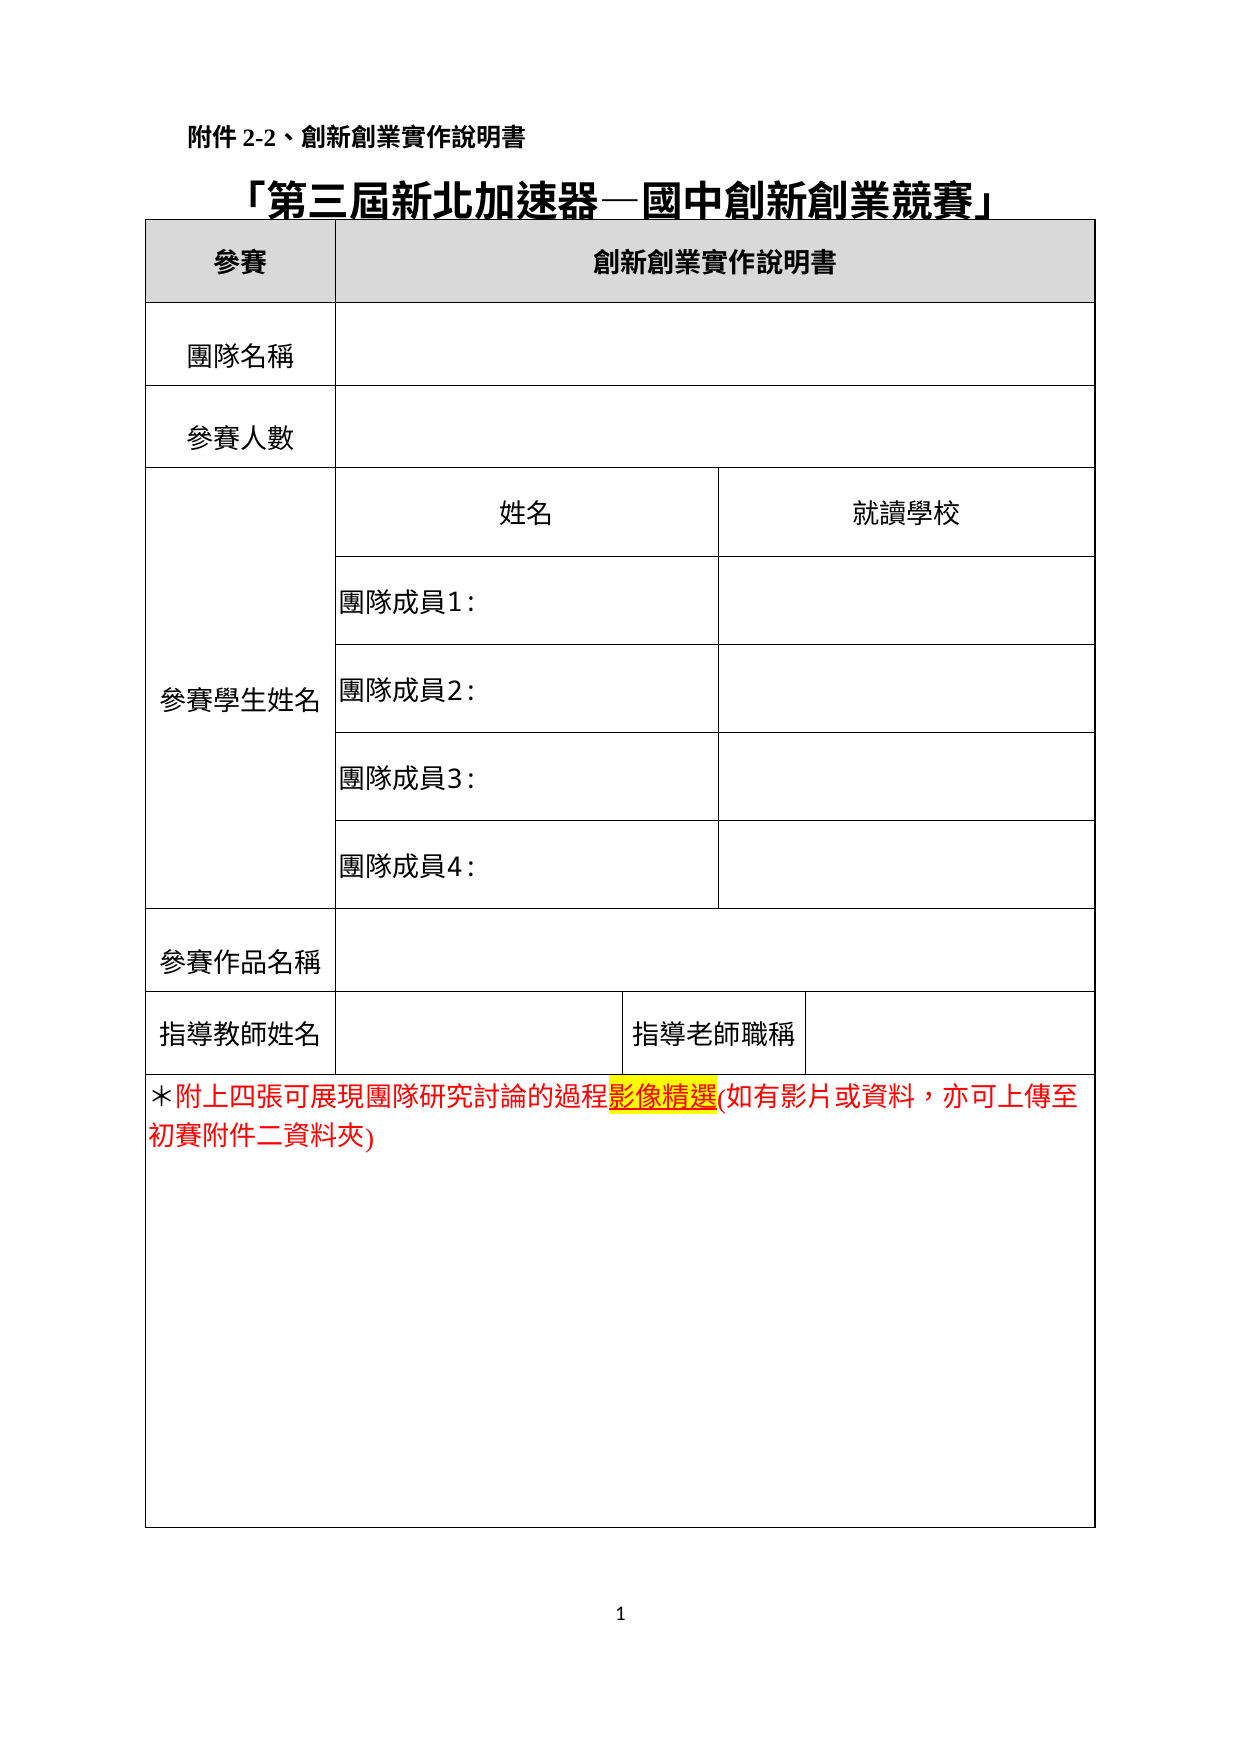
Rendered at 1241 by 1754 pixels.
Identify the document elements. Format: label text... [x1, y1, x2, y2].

table_header 參賽 [146, 220, 335, 302]
table_cell 指導老師職稱 [623, 992, 805, 1073]
table_cell 參賽學生姓名 [146, 468, 335, 908]
table_cell 團隊成員3: [336, 733, 718, 820]
table_header 創新創業實作說明書 [336, 220, 1094, 302]
table_cell [336, 909, 1094, 991]
table_cell ＊附上四張可展現團隊研究討論的過程影像精選(如有影片或資料，亦可上傳至初賽附件二資料夾) [146, 1075, 1094, 1527]
table_cell [336, 303, 1094, 384]
table_cell 就讀學校 [719, 468, 1094, 556]
table_cell [719, 645, 1094, 732]
table_cell 團隊成員1: [336, 557, 718, 644]
table_cell 團隊成員2: [336, 645, 718, 732]
subtitle 附件2-2、創新創業實作說明書 [187, 94, 1053, 157]
table_cell 姓名 [336, 468, 718, 556]
table_cell 團隊成員4: [336, 821, 718, 908]
table_cell [719, 821, 1094, 908]
table_cell 團隊名稱 [146, 303, 335, 384]
table_cell 參賽作品名稱 [146, 909, 335, 991]
table_cell 指導教師姓名 [146, 992, 335, 1073]
table_cell 參賽人數 [146, 386, 335, 467]
table_cell [719, 557, 1094, 644]
table_cell [336, 386, 1094, 467]
table_cell [336, 992, 622, 1073]
table_cell [806, 992, 1094, 1073]
table_cell [719, 733, 1094, 820]
text 「第三屆新北加速器—國中創新創業競賽」 [187, 157, 1053, 219]
